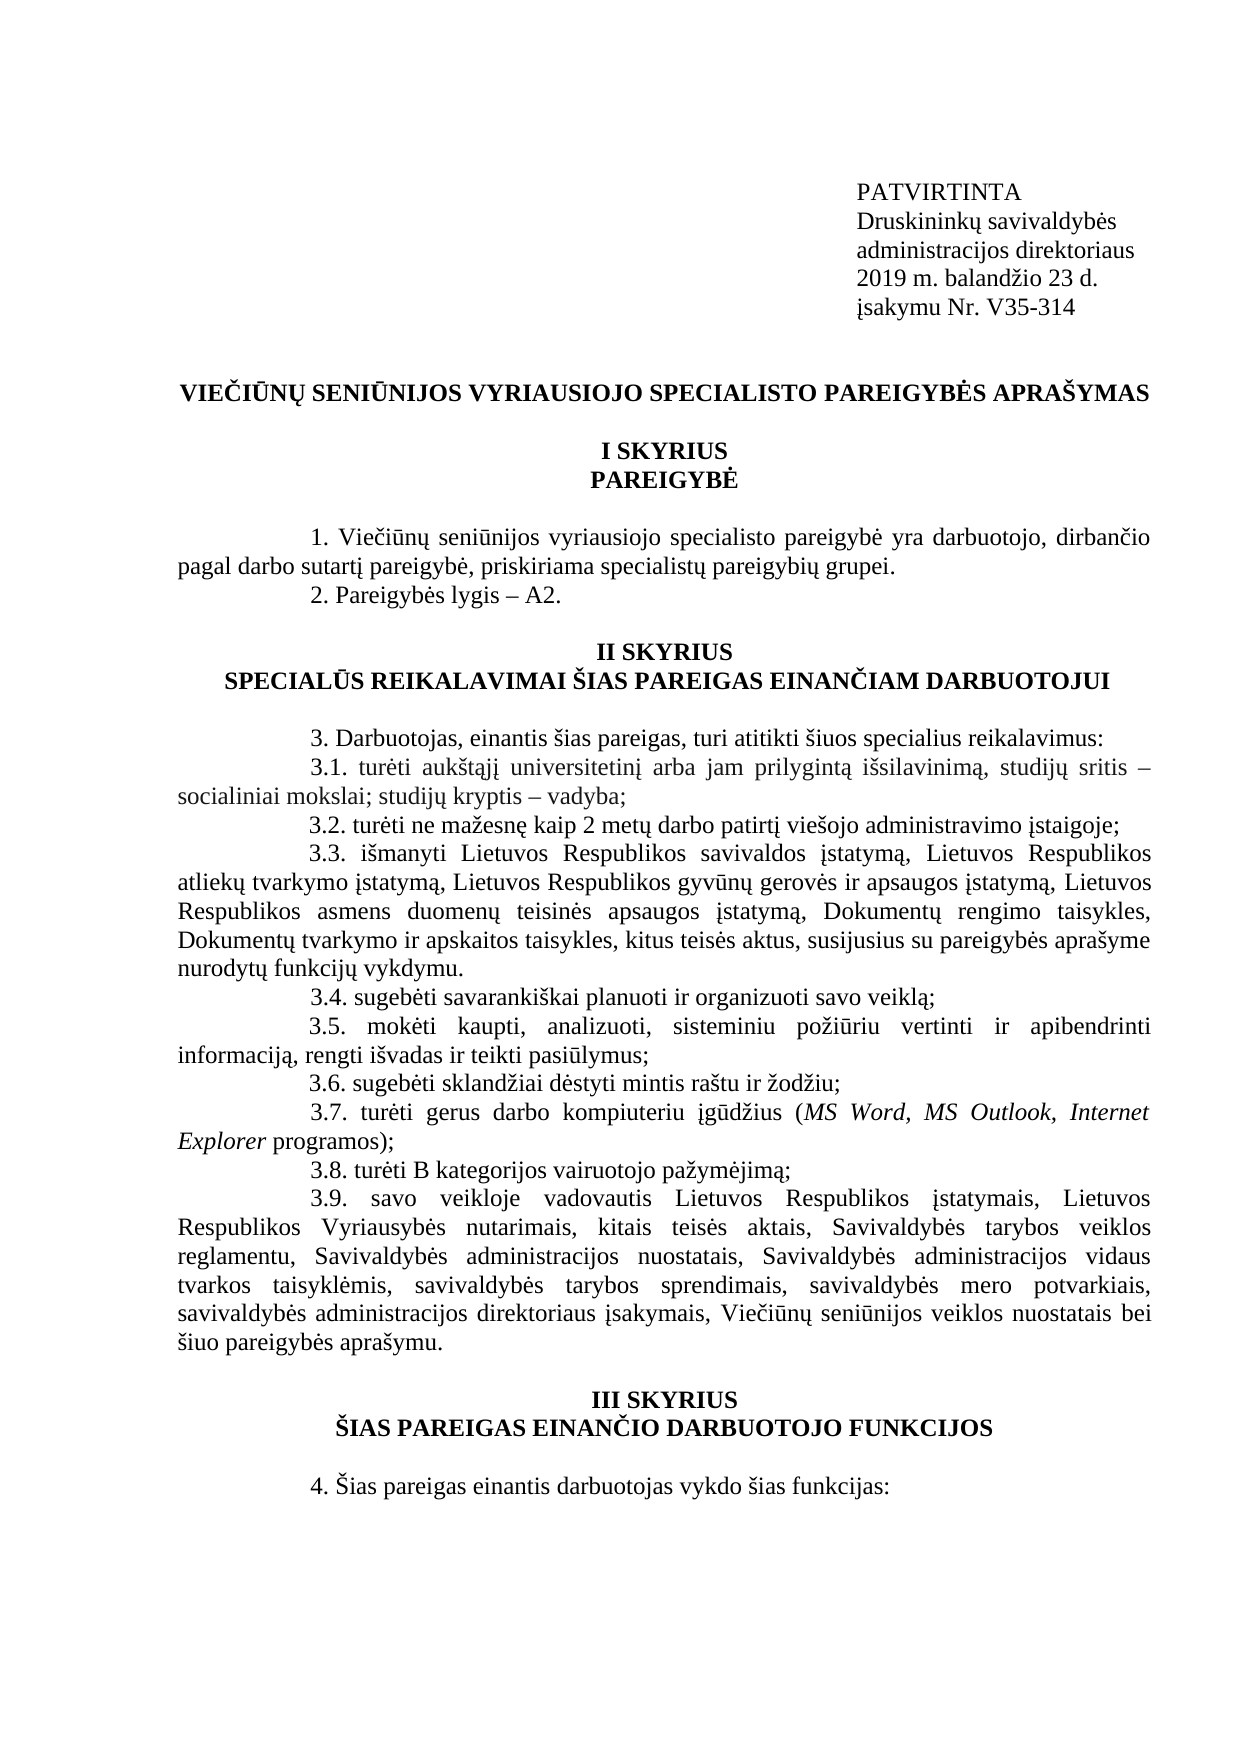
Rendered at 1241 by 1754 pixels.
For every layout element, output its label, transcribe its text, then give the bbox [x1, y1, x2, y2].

text 4. Šias pareigas einantis darbuotojas vykdo šias funkcijas: [177, 1471, 1152, 1500]
text 2. Pareigybės lygis – A2. [177, 580, 1152, 608]
text III SKYRIUS [177, 1385, 1152, 1413]
text įsakymu Nr. V35-314 [177, 292, 1181, 321]
text 3.7. turėti gerus darbo kompiuteriu įgūdžius (MS Word, MS Outlook, Internet Explorer programos); [177, 1097, 1152, 1155]
text SPECIALŪS REIKALAVIMAI ŠIAS PAREIGAS EINANČIAM DARBUOTOJUI [177, 666, 1152, 695]
text 2019 m. balandžio 23 d. [177, 263, 1181, 292]
text II SKYRIUS [177, 637, 1152, 666]
text 3.9. savo veikloje vadovautis Lietuvos Respublikos įstatymais, Lietuvos Respublikos Vyriausybės nutarimais, kitais teisės aktais, Savivaldybės tarybos veiklos reglamentu, Savivaldybės administracijos nuostatais, Savivaldybės administracijos vidaus tvarkos taisyklėmis, savivaldybės tarybos sprendimais, savivaldybės mero potvarkiais, savivaldybės administracijos direktoriaus įsakymais, Viečiūnų seniūnijos veiklos nuostatais bei šiuo pareigybės aprašymu. [177, 1183, 1152, 1356]
text 3.6. sugebėti sklandžiai dėstyti mintis raštu ir žodžiu; [177, 1068, 1152, 1097]
text 3.2. turėti ne mažesnę kaip 2 metų darbo patirtį viešojo administravimo įstaigoje; [177, 810, 1152, 838]
text I SKYRIUS [177, 436, 1152, 465]
text PAREIGYBĖ [177, 465, 1152, 493]
text 3.5. mokėti kaupti, analizuoti, sisteminiu požiūriu vertinti ir apibendrinti informaciją, rengti išvadas ir teikti pasiūlymus; [177, 1011, 1152, 1068]
text 3.4. sugebėti savarankiškai planuoti ir organizuoti savo veiklą; [177, 982, 1152, 1011]
text VIEČIŪNŲ SENIŪNIJOS VYRIAUSIOJO SPECIALISTO PAREIGYBĖS APRAŠYMAS [177, 378, 1152, 407]
text 3.1. turėti aukštąjį universitetinį arba jam prilygintą išsilavinimą, studijų sritis – socialiniai mokslai; studijų kryptis – vadyba; [177, 752, 1152, 810]
text administracijos direktoriaus [177, 235, 1181, 263]
text 3.8. turėti B kategorijos vairuotojo pažymėjimą; [177, 1155, 1152, 1183]
text 3.3. išmanyti Lietuvos Respublikos savivaldos įstatymą, Lietuvos Respublikos atliekų tvarkymo įstatymą, Lietuvos Respublikos gyvūnų gerovės ir apsaugos įstatymą, Lietuvos Respublikos asmens duomenų teisinės apsaugos įstatymą, Dokumentų rengimo taisykles, Dokumentų tvarkymo ir apskaitos taisykles, kitus teisės aktus, susijusius su pareigybės aprašyme nurodytų funkcijų vykdymu. [177, 838, 1152, 982]
text Druskininkų savivaldybės [177, 206, 1181, 235]
text 1. Viečiūnų seniūnijos vyriausiojo specialisto pareigybė yra darbuotojo, dirbančio pagal darbo sutartį pareigybė, priskiriama specialistų pareigybių grupei. [177, 522, 1152, 580]
text PATVIRTINTA [177, 177, 1181, 206]
text 3. Darbuotojas, einantis šias pareigas, turi atitikti šiuos specialius reikalavimus: [177, 723, 1152, 752]
text ŠIAS PAREIGAS EINANČIO DARBUOTOJO FUNKCIJOS [177, 1413, 1152, 1442]
